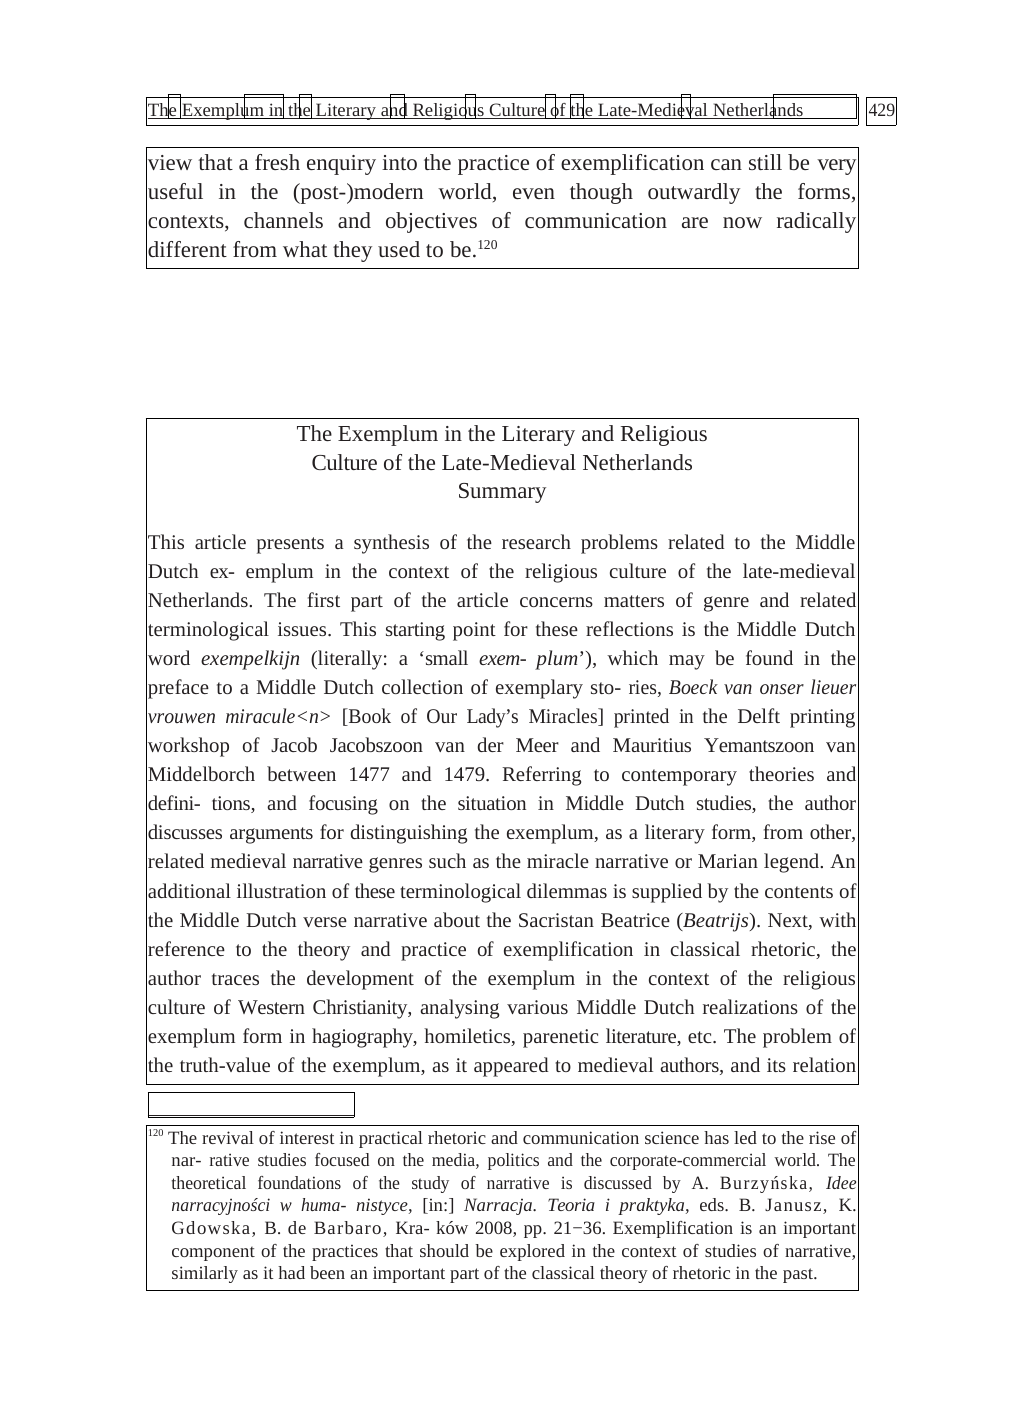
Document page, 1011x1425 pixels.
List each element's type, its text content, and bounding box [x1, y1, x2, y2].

text This article presents a synthesis of the research problems related to the Middle Dutch ex- emplum in the context of the religious culture of the late-medieval Netherlands. The first part of the article concerns matters of genre and related terminological issues. This starting point for these reflections is the Middle Dutch word exempelkijn (literally: a ‘small exem- plum’), which may be found in the preface to a Middle Dutch collection of exemplary sto- ries, Boeck van onser lieuer vrouwen miracule<n> [Book of Our Lady’s Miracles] printed in the Delft printing workshop of Jacob Jacobszoon van der Meer and Mauritius Yemantszoon van Middelborch between 1477 and 1479. Referring to contemporary theories and defini- tions, and focusing on the situation in Middle Dutch studies, the author discusses arguments for distinguishing the exemplum, as a literary form, from other, related medieval narrative genres such as the miracle narrative or Marian legend. An additional illustration of these terminological dilemmas is supplied by the contents of the Middle Dutch verse narrative about the Sacristan Beatrice (Beatrijs). Next, with reference to the theory and practice of exemplification in classical rhetoric, the author traces the development of the exemplum in the context of the religious culture of Western Christianity, analysing various Middle Dutch realizations of the exemplum form in hagiography, homiletics, parenetic literature, etc. The problem of the truth-value of the exemplum, as it appeared to medieval authors, and its relation to both fabula and historia, are discussed in the context of the recent evo- lution of modern scholarly opinion on this subject. The author also traces the evolution of [148, 530, 856, 1084]
text 120 The revival of interest in practical rhetoric and communication science has led to the rise of nar- rative studies focused on the media, politics and the corporate-commercial world. The theoretical foundations of the study of narrative is discussed by A. Burzyńska, Idee narracyjności w huma- nistyce, [in:] Narracja. Teoria i praktyka, eds. B. Janusz, K. Gdowska, B. de Barbaro, Kra- ków 2008, pp. 21−36. Exemplification is an important component of the practices that should be explored in the context of studies of narrative, similarly as it had been an important part of the classical theory of rhetoric in the past. [148, 1127, 857, 1284]
text view that a fresh enquiry into the practice of exemplification can still be very useful in the (post-)modern world, even though outwardly the forms, contexts, channels and objectives of communication are now radically different from what they used to be.120 [148, 149, 856, 262]
text Summary [267, 478, 736, 504]
text 429 [868, 99, 896, 121]
text The Exemplum in the Literary and Religious Culture of the Late-Medieval Netherlands [268, 420, 736, 475]
text The Exemplum in the Literary and Religious Culture of the Late-Medieval Netherlands [584, 99, 681, 118]
